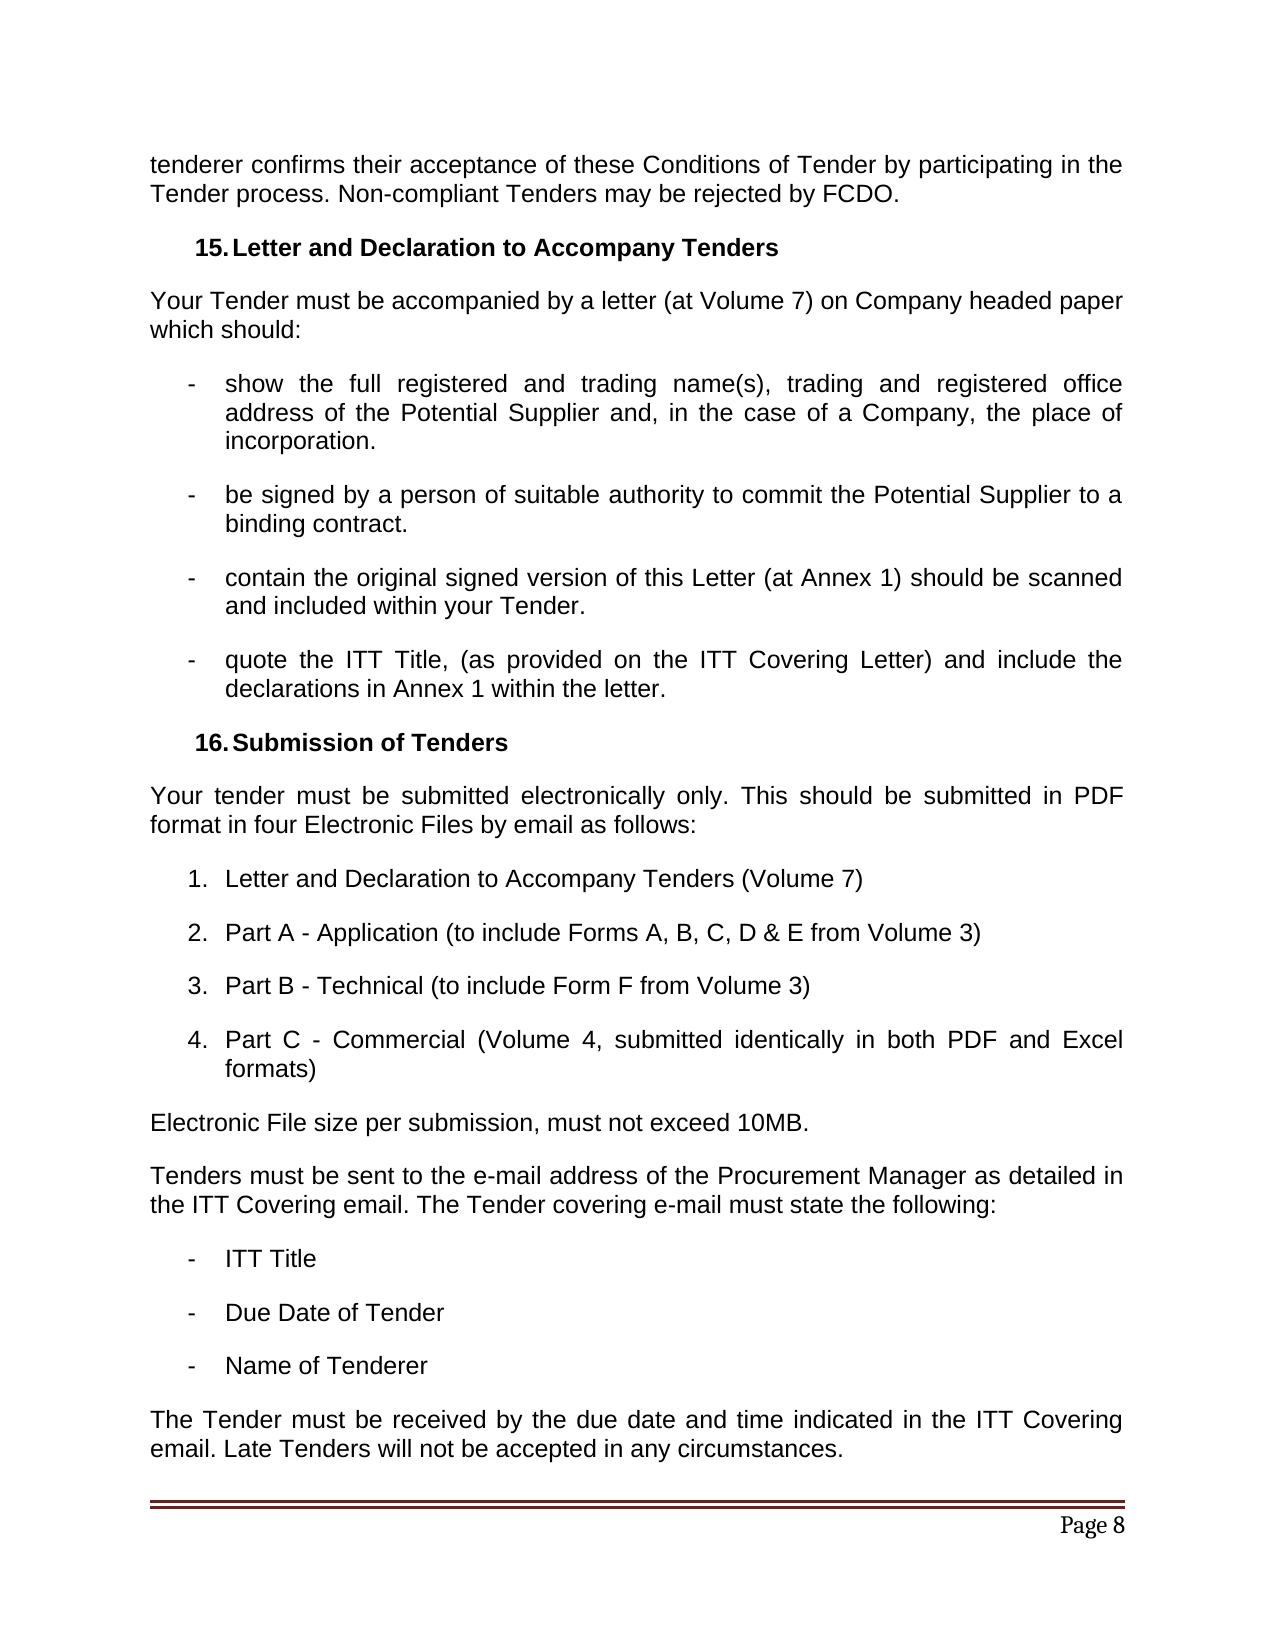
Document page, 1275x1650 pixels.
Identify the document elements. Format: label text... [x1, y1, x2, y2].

list show the full registered and trading name(s), trading and registered office address of the Potential Supplier and, in the case of a Company, the place of incorporation. [187, 369, 1125, 455]
text Your Tender must be accompanied by a letter (at Volume 7) on Company headed paper which should: [150, 286, 1125, 344]
list contain the original signed version of this Letter (at Annex 1) should be scanned and included within your Tender. [187, 562, 1125, 620]
list Part B - Technical (to include Form F from Volume 3) [187, 971, 1125, 1000]
text Tenders must be sent to the e-mail address of the Procurement Manager as detailed in the ITT Covering email. The Tender covering e-mail must state the following: [150, 1161, 1125, 1219]
list be signed by a person of suitable authority to commit the Potential Supplier to a binding contract. [187, 480, 1125, 537]
text Electronic File size per submission, must not exceed 10MB. [150, 1107, 1125, 1136]
subtitle Letter and Declaration to Accompany Tenders [194, 232, 1125, 261]
text The Tender must be received by the due date and time indicated in the ITT Covering email. Late Tenders will not be accepted in any circumstances. [150, 1405, 1125, 1462]
list Letter and Declaration to Accompany Tenders (Volume 7) [187, 864, 1125, 892]
list Due Date of Tender [187, 1297, 1125, 1326]
list quote the ITT Title, (as provided on the ITT Covering Letter) and include the declarations in Annex 1 within the letter. [187, 645, 1125, 702]
text Your tender must be submitted electronically only. This should be submitted in PDF format in four Electronic Files by email as follows: [150, 781, 1125, 839]
subtitle Submission of Tenders [194, 727, 1125, 756]
text tenderer confirms their acceptance of these Conditions of Tender by participating in the Tender process. Non-compliant Tenders may be rejected by FCDO. [150, 150, 1125, 207]
list Part A - Application (to include Forms A, B, C, D & E from Volume 3) [187, 917, 1125, 946]
list ITT Title [187, 1244, 1125, 1272]
list Name of Tenderer [187, 1351, 1125, 1380]
list Part C - Commercial (Volume 4, submitted identically in both PDF and Excel formats) [187, 1025, 1125, 1082]
